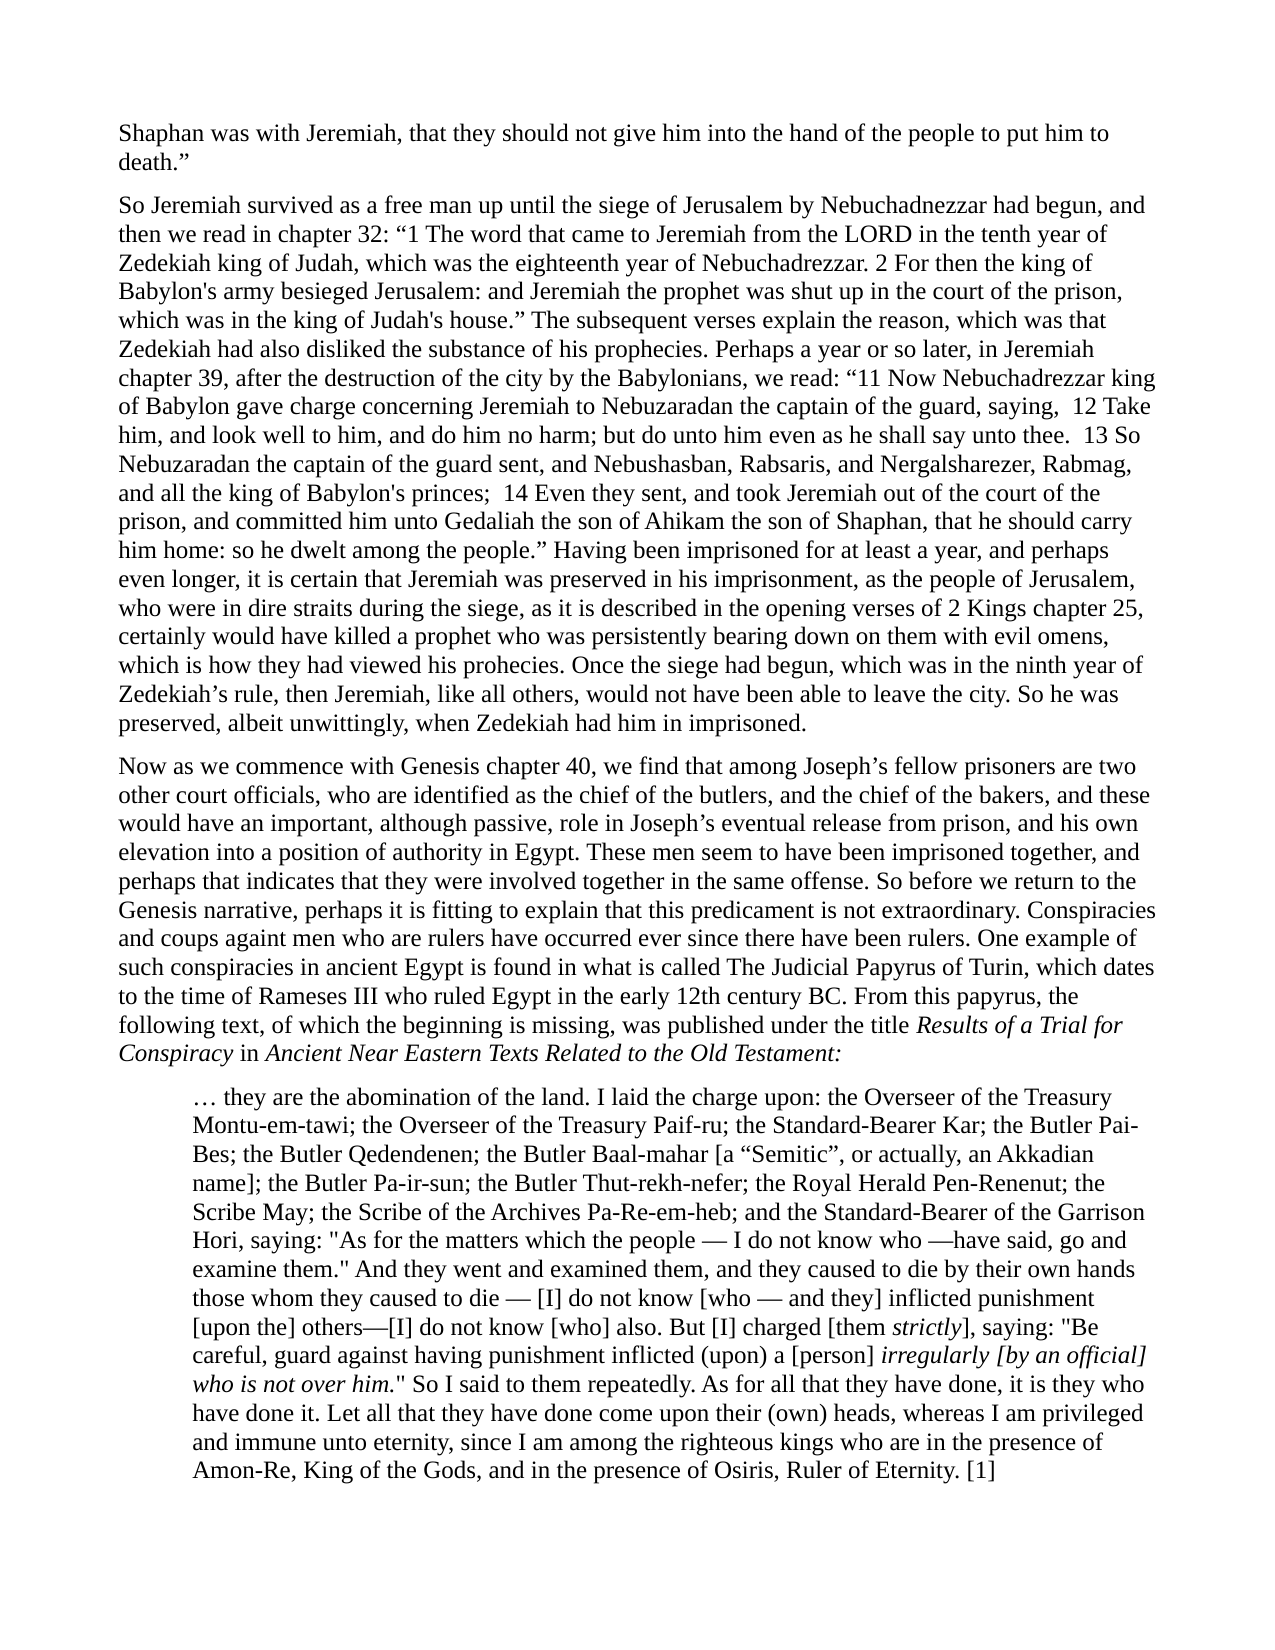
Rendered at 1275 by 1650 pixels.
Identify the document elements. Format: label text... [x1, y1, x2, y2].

text … they are the abomination of the land. I laid the charge upon: the Overseer of the Treasury Montu-em-tawi; the Overseer of the Treasury Paif-ru; the Standard-Bearer Kar; the Butler Pai-Bes; the Butler Qedendenen; the Butler Baal-mahar [a “Semitic”, or actually, an Akkadian name]; the Butler Pa-ir-sun; the Butler Thut-rekh-nefer; the Royal Herald Pen-Renenut; the Scribe May; the Scribe of the Archives Pa-Re-em-heb; and the Standard-Bearer of the Garrison Hori, saying: "As for the matters which the people — I do not know who —have said, go and examine them." And they went and examined them, and they caused to die by their own hands those whom they caused to die — [I] do not know [who — and they] inflicted punishment [upon the] others—[I] do not know [who] also. But [I] charged [them strictly], saying: "Be careful, guard against having punishment inflicted (upon) a [person] irregularly [by an official] who is not over him." So I said to them repeatedly. As for all that they have done, it is they who have done it. Let all that they have done come upon their (own) heads, whereas I am privileged and immune unto eternity, since I am among the righteous kings who are in the presence of Amon-Re, King of the Gods, and in the presence of Osiris, Ruler of Eternity. [1] [192, 1082, 1157, 1484]
text Shaphan was with Jeremiah, that they should not give him into the hand of the people to put him to death.” [118, 118, 1157, 176]
text So Jeremiah survived as a free man up until the siege of Jerusalem by Nebuchadnezzar had begun, and then we read in chapter 32: “1 The word that came to Jeremiah from the LORD in the tenth year of Zedekiah king of Judah, which was the eighteenth year of Nebuchadrezzar. 2 For then the king of Babylon's army besieged Jerusalem: and Jeremiah the prophet was shut up in the court of the prison, which was in the king of Judah's house.” The subsequent verses explain the reason, which was that Zedekiah had also disliked the substance of his prophecies. Perhaps a year or so later, in Jeremiah chapter 39, after the destruction of the city by the Babylonians, we read: “11 Now Nebuchadrezzar king of Babylon gave charge concerning Jeremiah to Nebuzaradan the captain of the guard, saying, 12 Take him, and look well to him, and do him no harm; but do unto him even as he shall say unto thee. 13 So Nebuzaradan the captain of the guard sent, and Nebushasban, Rabsaris, and Nergalsharezer, Rabmag, and all the king of Babylon's princes; 14 Even they sent, and took Jeremiah out of the court of the prison, and committed him unto Gedaliah the son of Ahikam the son of Shaphan, that he should carry him home: so he dwelt among the people.” Having been imprisoned for at least a year, and perhaps even longer, it is certain that Jeremiah was preserved in his imprisonment, as the people of Jerusalem, who were in dire straits during the siege, as it is described in the opening verses of 2 Kings chapter 25, certainly would have killed a prophet who was persistently bearing down on them with evil omens, which is how they had viewed his prohecies. Once the siege had begun, which was in the ninth year of Zedekiah’s rule, then Jeremiah, like all others, would not have been able to leave the city. So he was preserved, albeit unwittingly, when Zedekiah had him in imprisoned. [118, 190, 1157, 736]
text Now as we commence with Genesis chapter 40, we find that among Joseph’s fellow prisoners are two other court officials, who are identified as the chief of the butlers, and the chief of the bakers, and these would have an important, although passive, role in Joseph’s eventual release from prison, and his own elevation into a position of authority in Egypt. These men seem to have been imprisoned together, and perhaps that indicates that they were involved together in the same offense. So before we return to the Genesis narrative, perhaps it is fitting to explain that this predicament is not extraordinary. Conspiracies and coups againt men who are rulers have occurred ever since there have been rulers. One example of such conspiracies in ancient Egypt is found in what is called The Judicial Papyrus of Turin, which dates to the time of Rameses III who ruled Egypt in the early 12th century BC. From this papyrus, the following text, of which the beginning is missing, was published under the title Results of a Trial for Conspiracy in Ancient Near Eastern Texts Related to the Old Testament: [118, 751, 1157, 1067]
